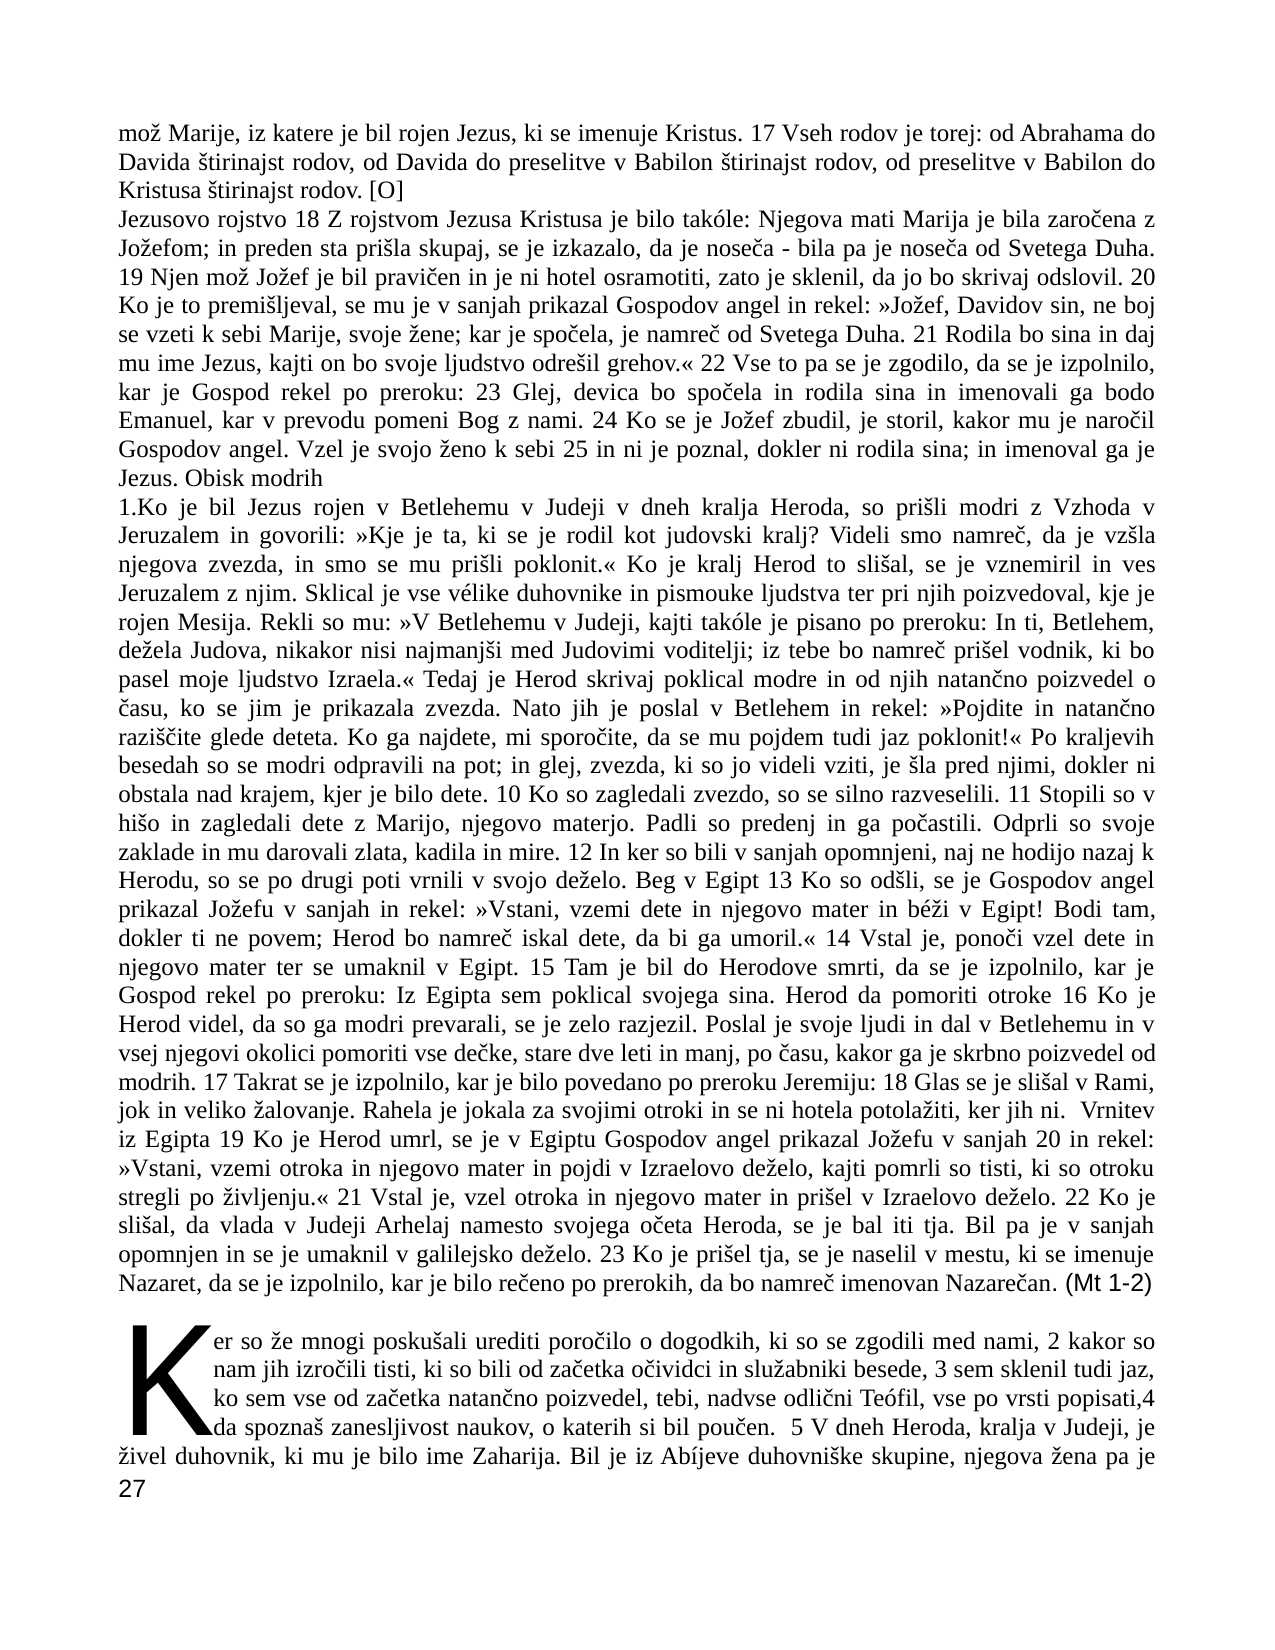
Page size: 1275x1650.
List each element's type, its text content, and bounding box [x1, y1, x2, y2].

text mož Marije, iz katere je bil rojen Jezus, ki se imenuje Kristus. 17 Vseh rodov je torej: od Abrahama do Davida štirinajst rodov, od Davida do preselitve v Babilon štirinajst rodov, od preselitve v Babilon do Kristusa štirinajst rodov. [O] [118, 118, 1157, 204]
text Jezusovo rojstvo 18 Z rojstvom Jezusa Kristusa je bilo takóle: Njegova mati Marija je bila zaročena z Jožefom; in preden sta prišla skupaj, se je izkazalo, da je noseča - bila pa je noseča od Svetega Duha. 19 Njen mož Jožef je bil pravičen in je ni hotel osramotiti, zato je sklenil, da jo bo skrivaj odslovil. 20 Ko je to premišljeval, se mu je v sanjah prikazal Gospodov angel in rekel: »Jožef, Davidov sin, ne boj se vzeti k sebi Marije, svoje žene; kar je spočela, je namreč od Svetega Duha. 21 Rodila bo sina in daj mu ime Jezus, kajti on bo svoje ljudstvo odrešil grehov.« 22 Vse to pa se je zgodilo, da se je izpolnilo, kar je Gospod rekel po preroku: 23 Glej, devica bo spočela in rodila sina in imenovali ga bodo Emanuel, kar v prevodu pomeni Bog z nami. 24 Ko se je Jožef zbudil, je storil, kakor mu je naročil Gospodov angel. Vzel je svojo ženo k sebi 25 in ni je poznal, dokler ni rodila sina; in imenoval ga je Jezus. Obisk modrih [118, 204, 1157, 492]
text 1.Ko je bil Jezus rojen v Betlehemu v Judeji v dneh kralja Heroda, so prišli modri z Vzhoda v Jeruzalem in govorili: »Kje je ta, ki se je rodil kot judovski kralj? Videli smo namreč, da je vzšla njegova zvezda, in smo se mu prišli poklonit.« Ko je kralj Herod to slišal, se je vznemiril in ves Jeruzalem z njim. Sklical je vse vélike duhovnike in pismouke ljudstva ter pri njih poizvedoval, kje je rojen Mesija. Rekli so mu: »V Betlehemu v Judeji, kajti takóle je pisano po preroku: In ti, Betlehem, dežela Judova, nikakor nisi najmanjši med Judovimi voditelji; iz tebe bo namreč prišel vodnik, ki bo pasel moje ljudstvo Izraela.« Tedaj je Herod skrivaj poklical modre in od njih natančno poizvedel o času, ko se jim je prikazala zvezda. Nato jih je poslal v Betlehem in rekel: »Pojdite in natančno raziščite glede deteta. Ko ga najdete, mi sporočite, da se mu pojdem tudi jaz poklonit!« Po kraljevih besedah so se modri odpravili na pot; in glej, zvezda, ki so jo videli vziti, je šla pred njimi, dokler ni obstala nad krajem, kjer je bilo dete. 10 Ko so zagledali zvezdo, so se silno razveselili. 11 Stopili so v hišo in zagledali dete z Marijo, njegovo materjo. Padli so predenj in ga počastili. Odprli so svoje zaklade in mu darovali zlata, kadila in mire. 12 In ker so bili v sanjah opomnjeni, naj ne hodijo nazaj k Herodu, so se po drugi poti vrnili v svojo deželo. Beg v Egipt 13 Ko so odšli, se je Gospodov angel prikazal Jožefu v sanjah in rekel: »Vstani, vzemi dete in njegovo mater in béži v Egipt! Bodi tam, dokler ti ne povem; Herod bo namreč iskal dete, da bi ga umoril.« 14 Vstal je, ponoči vzel dete in njegovo mater ter se umaknil v Egipt. 15 Tam je bil do Herodove smrti, da se je izpolnilo, kar je Gospod rekel po preroku: Iz Egipta sem poklical svojega sina. Herod da pomoriti otroke 16 Ko je Herod videl, da so ga modri prevarali, se je zelo razjezil. Poslal je svoje ljudi in dal v Betlehemu in v vsej njegovi okolici pomoriti vse dečke, stare dve leti in manj, po času, kakor ga je skrbno poizvedel od modrih. 17 Takrat se je izpolnilo, kar je bilo povedano po preroku Jeremiju: 18 Glas se je slišal v Rami, jok in veliko žalovanje. Rahela je jokala za svojimi otroki in se ni hotela potolažiti, ker jih ni. Vrnitev iz Egipta 19 Ko je Herod umrl, se je v Egiptu Gospodov angel prikazal Jožefu v sanjah 20 in rekel: »Vstani, vzemi otroka in njegovo mater in pojdi v Izraelovo deželo, kajti pomrli so tisti, ki so otroku stregli po življenju.« 21 Vstal je, vzel otroka in njegovo mater in prišel v Izraelovo deželo. 22 Ko je slišal, da vlada v Judeji Arhelaj namesto svojega očeta Heroda, se je bal iti tja. Bil pa je v sanjah opomnjen in se je umaknil v galilejsko deželo. 23 Ko je prišel tja, se je naselil v mestu, ki se imenuje Nazaret, da se je izpolnilo, kar je bilo rečeno po prerokih, da bo namreč imenovan Nazarečan. (Mt 1-2) [118, 492, 1157, 1297]
text Ker so že mnogi poskušali urediti poročilo o dogodkih, ki so se zgodili med nami, 2 kakor so nam jih izročili tisti, ki so bili od začetka očividci in služabniki besede, 3 sem sklenil tudi jaz, ko sem vse od začetka natančno poizvedel, tebi, nadvse odlični Teófil, vse po vrsti popisati,4 da spoznaš zanesljivost naukov, o katerih si bil poučen. 5 V dneh Heroda, kralja v Judeji, je živel duhovnik, ki mu je bilo ime Zaharija. Bil je iz Abíjeve duhovniške skupine, njegova žena pa je [118, 1326, 1157, 1469]
